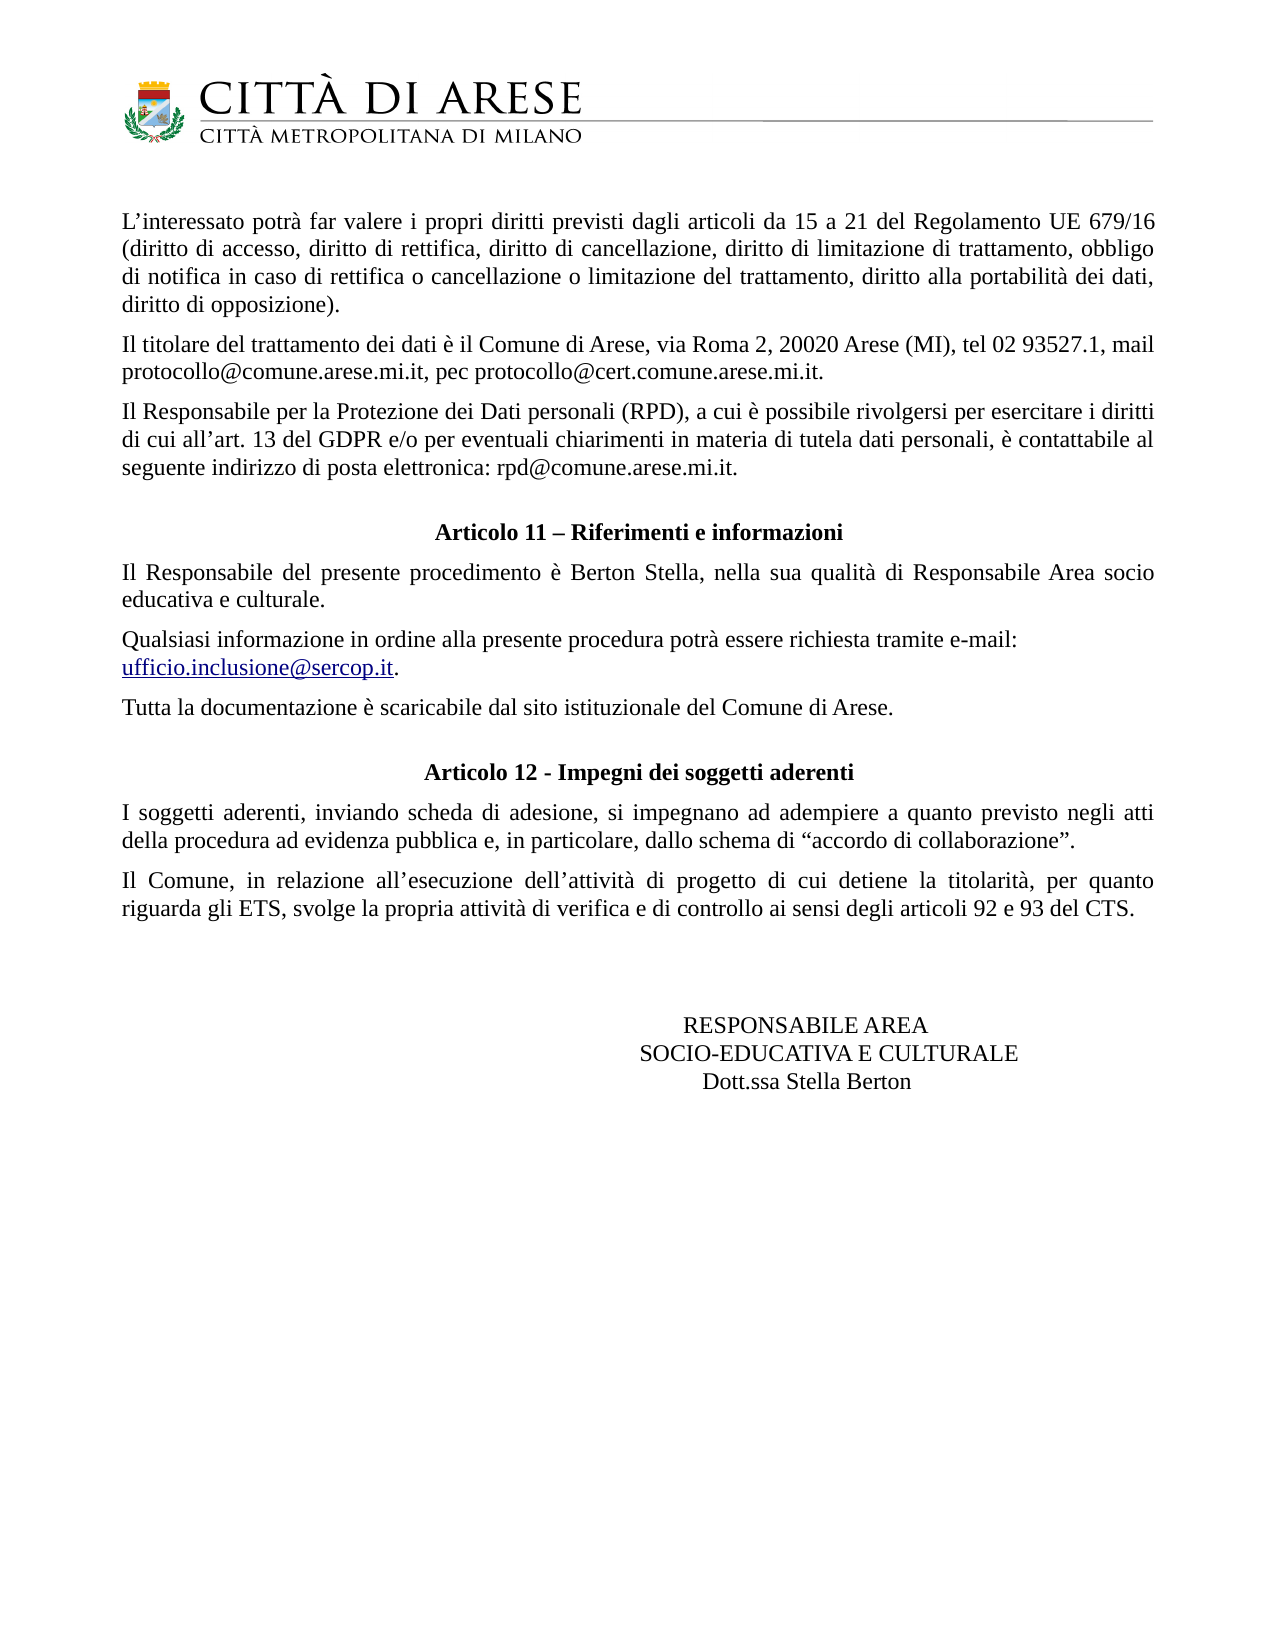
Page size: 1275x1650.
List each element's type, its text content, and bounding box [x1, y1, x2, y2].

text Il Responsabile del presente procedimento è Berton Stella, nella sua qualità di Responsabile Area socio educativa e culturale. [122, 558, 1157, 613]
text I soggetti aderenti, inviando scheda di adesione, si impegnano ad adempiere a quanto previsto negli atti della procedura ad evidenza pubblica e, in particolare, dallo schema di “accordo di collaborazione”. [122, 798, 1157, 854]
text Tutta la documentazione è scaricabile dal sito istituzionale del Comune di Arese. [122, 693, 1157, 721]
text Qualsiasi informazione in ordine alla presente procedura potrà essere richiesta tramite e-mail: [122, 626, 1157, 653]
text Dott.ssa Stella Berton [122, 1067, 1157, 1094]
text SOCIO-EDUCATIVA E CULTURALE [120, 1039, 1157, 1067]
text RESPONSABILE AREA [683, 1011, 1157, 1039]
text Articolo 12 - Impegni dei soggetti aderenti [122, 758, 1157, 786]
text Il titolare del trattamento dei dati è il Comune di Arese, via Roma 2, 20020 Arese (MI), tel 02 93527.1, mail protocollo@comune.arese.mi.it, pec protocollo@cert.comune.arese.mi.it. [122, 330, 1157, 385]
text Il Responsabile per la Protezione dei Dati personali (RPD), a cui è possibile rivolgersi per esercitare i diritti di cui all’art. 13 del GDPR e/o per eventuali chiarimenti in materia di tutela dati personali, è contattabile al seguente indirizzo di posta elettronica: rpd@comune.arese.mi.it. [122, 397, 1157, 480]
text L’interessato potrà far valere i propri diritti previsti dagli articoli da 15 a 21 del Regolamento UE 679/16 (diritto di accesso, diritto di rettifica, diritto di cancellazione, diritto di limitazione di trattamento, obbligo di notifica in caso di rettifica o cancellazione o limitazione del trattamento, diritto alla portabilità dei dati, diritto di opposizione). [122, 207, 1157, 317]
text ufficio.inclusione@sercop.it. [122, 653, 1157, 681]
text Articolo 11 – Riferimenti e informazioni [122, 518, 1157, 545]
text Il Comune, in relazione all’esecuzione dell’attività di progetto di cui detiene la titolarità, per quanto riguarda gli ETS, svolge la propria attività di verifica e di controllo ai sensi degli articoli 92 e 93 del CTS. [122, 866, 1157, 921]
